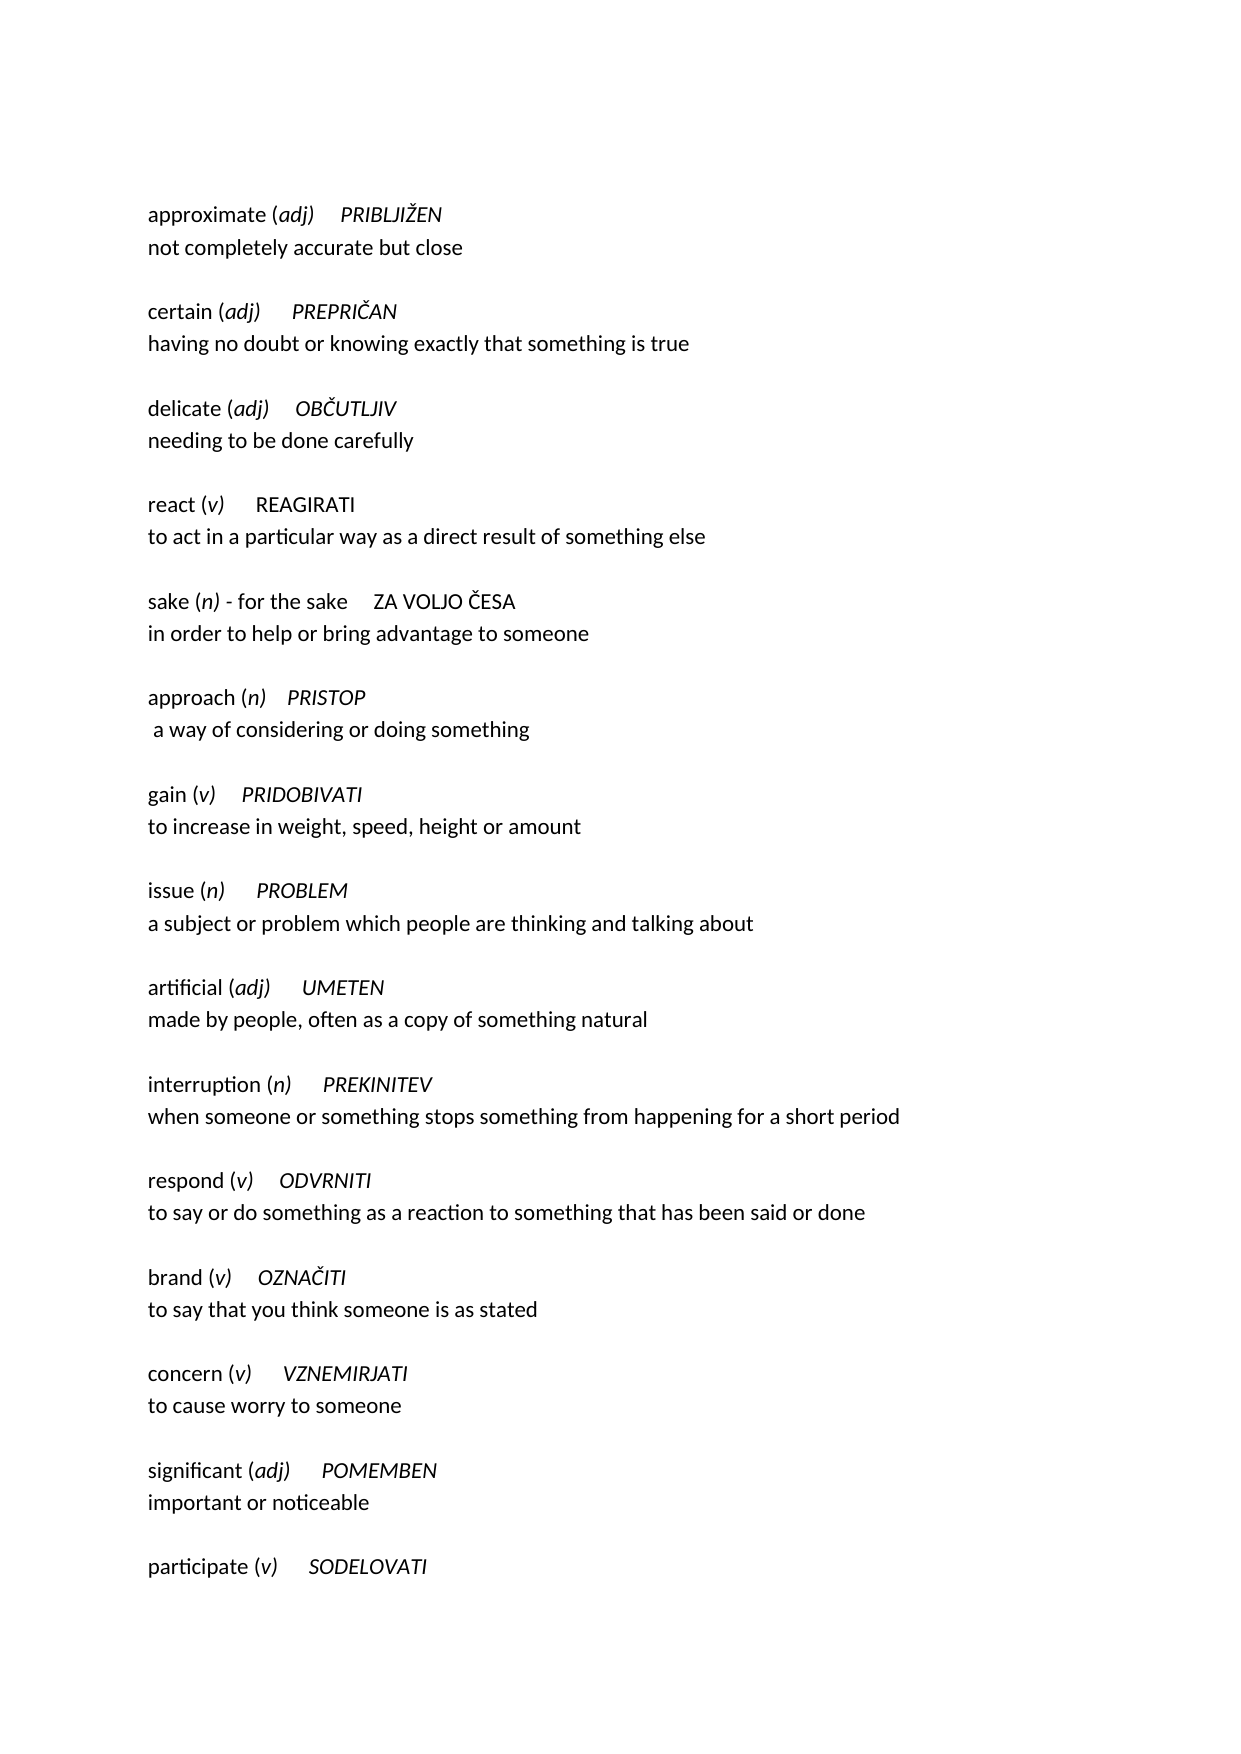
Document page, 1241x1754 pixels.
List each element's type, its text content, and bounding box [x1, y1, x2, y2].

text having no doubt or knowing exactly that something is true [148, 329, 1093, 357]
text participate (v) SODELOVATI [148, 1552, 1093, 1581]
text artificial (adj) UMETEN [148, 973, 1093, 1001]
text to say or do something as a reaction to something that has been said or done [148, 1198, 1093, 1226]
text to cause worry to someone [148, 1392, 1093, 1419]
text brand (v) OZNAČITI [148, 1263, 1093, 1291]
text concern (v) VZNEMIRJATI [148, 1359, 1093, 1387]
text delicate (adj) OBČUTLJIV [148, 394, 1093, 422]
text approximate (adj) PRIBLJIŽEN [148, 201, 1093, 229]
text when someone or something stops something from happening for a short period [148, 1102, 1093, 1130]
text to say that you think someone is as stated [148, 1295, 1093, 1323]
text issue (n) PROBLEM [148, 877, 1093, 904]
text important or noticeable [148, 1488, 1093, 1516]
text not completely accurate but close [148, 233, 1093, 261]
text significant (adj) POMEMBEN [148, 1456, 1093, 1484]
text approach (n) PRISTOP [148, 683, 1093, 711]
text interruption (n) PREKINITEV [148, 1070, 1093, 1098]
text a subject or problem which people are thinking and talking about [148, 909, 1093, 937]
text react (v) REAGIRATI [148, 490, 1093, 518]
text needing to be done carefully [148, 426, 1093, 454]
text made by people, often as a copy of something natural [148, 1005, 1093, 1033]
text certain (adj) PREPRIČAN [148, 297, 1093, 325]
text to act in a particular way as a direct result of something else [148, 522, 1093, 551]
text respond (v) ODVRNITI [148, 1166, 1093, 1194]
text gain (v) PRIDOBIVATI [148, 780, 1093, 808]
text to increase in weight, speed, height or amount [148, 812, 1093, 840]
text a way of considering or doing something [148, 716, 1093, 744]
text in order to help or bring advantage to someone [148, 619, 1093, 647]
text sake (n) - for the sake ZA VOLJO ČESA [148, 587, 1093, 615]
